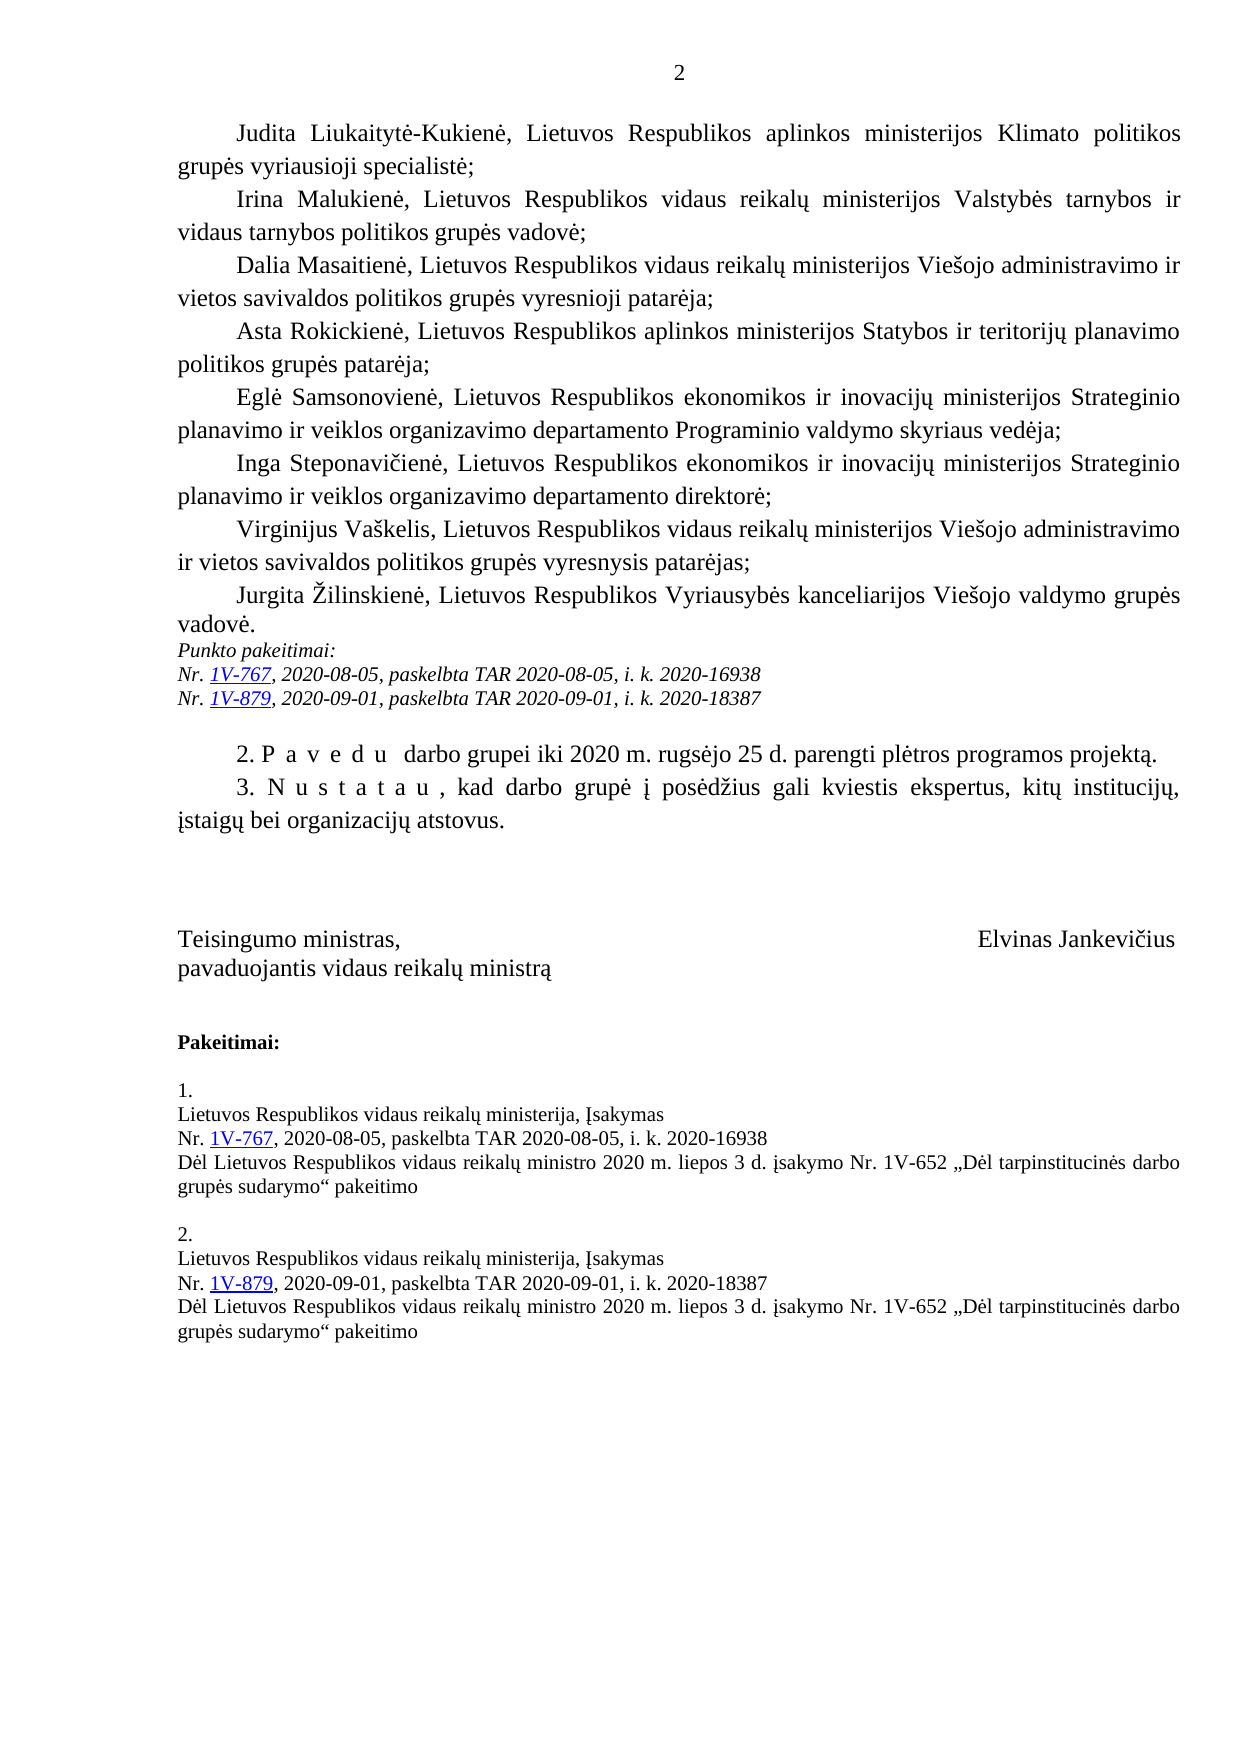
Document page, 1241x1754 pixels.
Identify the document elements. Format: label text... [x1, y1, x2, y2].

text Dėl Lietuvos Respublikos vidaus reikalų ministro 2020 m. liepos 3 d. įsakymo Nr. 1V-652 „Dėl tarpinstitucinės darbo grupės sudarymo“ pakeitimo [177, 1150, 1181, 1198]
text Eglė Samsonovienė, Lietuvos Respublikos ekonomikos ir inovacijų ministerijos Strateginio planavimo ir veiklos organizavimo departamento Programinio valdymo skyriaus vedėja; [177, 382, 1181, 444]
text Teisingumo ministras, Elvinas Jankevičius [177, 924, 1181, 953]
text 1. [177, 1078, 1181, 1102]
text 2. [177, 1222, 1181, 1246]
text Dalia Masaitienė, Lietuvos Respublikos vidaus reikalų ministerijos Viešojo administravimo ir vietos savivaldos politikos grupės vyresnioji patarėja; [177, 250, 1181, 312]
text Asta Rokickienė, Lietuvos Respublikos aplinkos ministerijos Statybos ir teritorijų planavimo politikos grupės patarėja; [177, 316, 1181, 378]
text Irina Malukienė, Lietuvos Respublikos vidaus reikalų ministerijos Valstybės tarnybos ir vidaus tarnybos politikos grupės vadovė; [177, 184, 1181, 246]
text pavaduojantis vidaus reikalų ministrą [177, 953, 1181, 982]
text Lietuvos Respublikos vidaus reikalų ministerija, Įsakymas [177, 1246, 1181, 1270]
text Jurgita Žilinskienė, Lietuvos Respublikos Vyriausybės kanceliarijos Viešojo valdymo grupės vadovė. [177, 580, 1181, 638]
text Punkto pakeitimai: [177, 638, 1181, 662]
text Virginijus Vaškelis, Lietuvos Respublikos vidaus reikalų ministerijos Viešojo administravimo ir vietos savivaldos politikos grupės vyresnysis patarėjas; [177, 514, 1181, 576]
text Dėl Lietuvos Respublikos vidaus reikalų ministro 2020 m. liepos 3 d. įsakymo Nr. 1V-652 „Dėl tarpinstitucinės darbo grupės sudarymo“ pakeitimo [177, 1294, 1181, 1343]
text Nr. 1V-879, 2020-09-01, paskelbta TAR 2020-09-01, i. k. 2020-18387 [177, 1270, 1181, 1294]
text 3. Nustatau, kad darbo grupė į posėdžius gali kviestis ekspertus, kitų institucijų, įstaigų bei organizacijų atstovus. [177, 772, 1181, 834]
text 2. Pavedu darbo grupei iki 2020 m. rugsėjo 25 d. parengti plėtros programos projektą. [177, 739, 1181, 768]
text Nr. 1V-767, 2020-08-05, paskelbta TAR 2020-08-05, i. k. 2020-16938 [177, 662, 1181, 686]
text Nr. 1V-879, 2020-09-01, paskelbta TAR 2020-09-01, i. k. 2020-18387 [177, 686, 1181, 710]
text Judita Liukaitytė-Kukienė, Lietuvos Respublikos aplinkos ministerijos Klimato politikos grupės vyriausioji specialistė; [177, 118, 1181, 180]
text Lietuvos Respublikos vidaus reikalų ministerija, Įsakymas [177, 1102, 1181, 1126]
text Pakeitimai: [177, 1030, 1181, 1054]
text Inga Steponavičienė, Lietuvos Respublikos ekonomikos ir inovacijų ministerijos Strateginio planavimo ir veiklos organizavimo departamento direktorė; [177, 448, 1181, 510]
text Nr. 1V-767, 2020-08-05, paskelbta TAR 2020-08-05, i. k. 2020-16938 [177, 1126, 1181, 1150]
